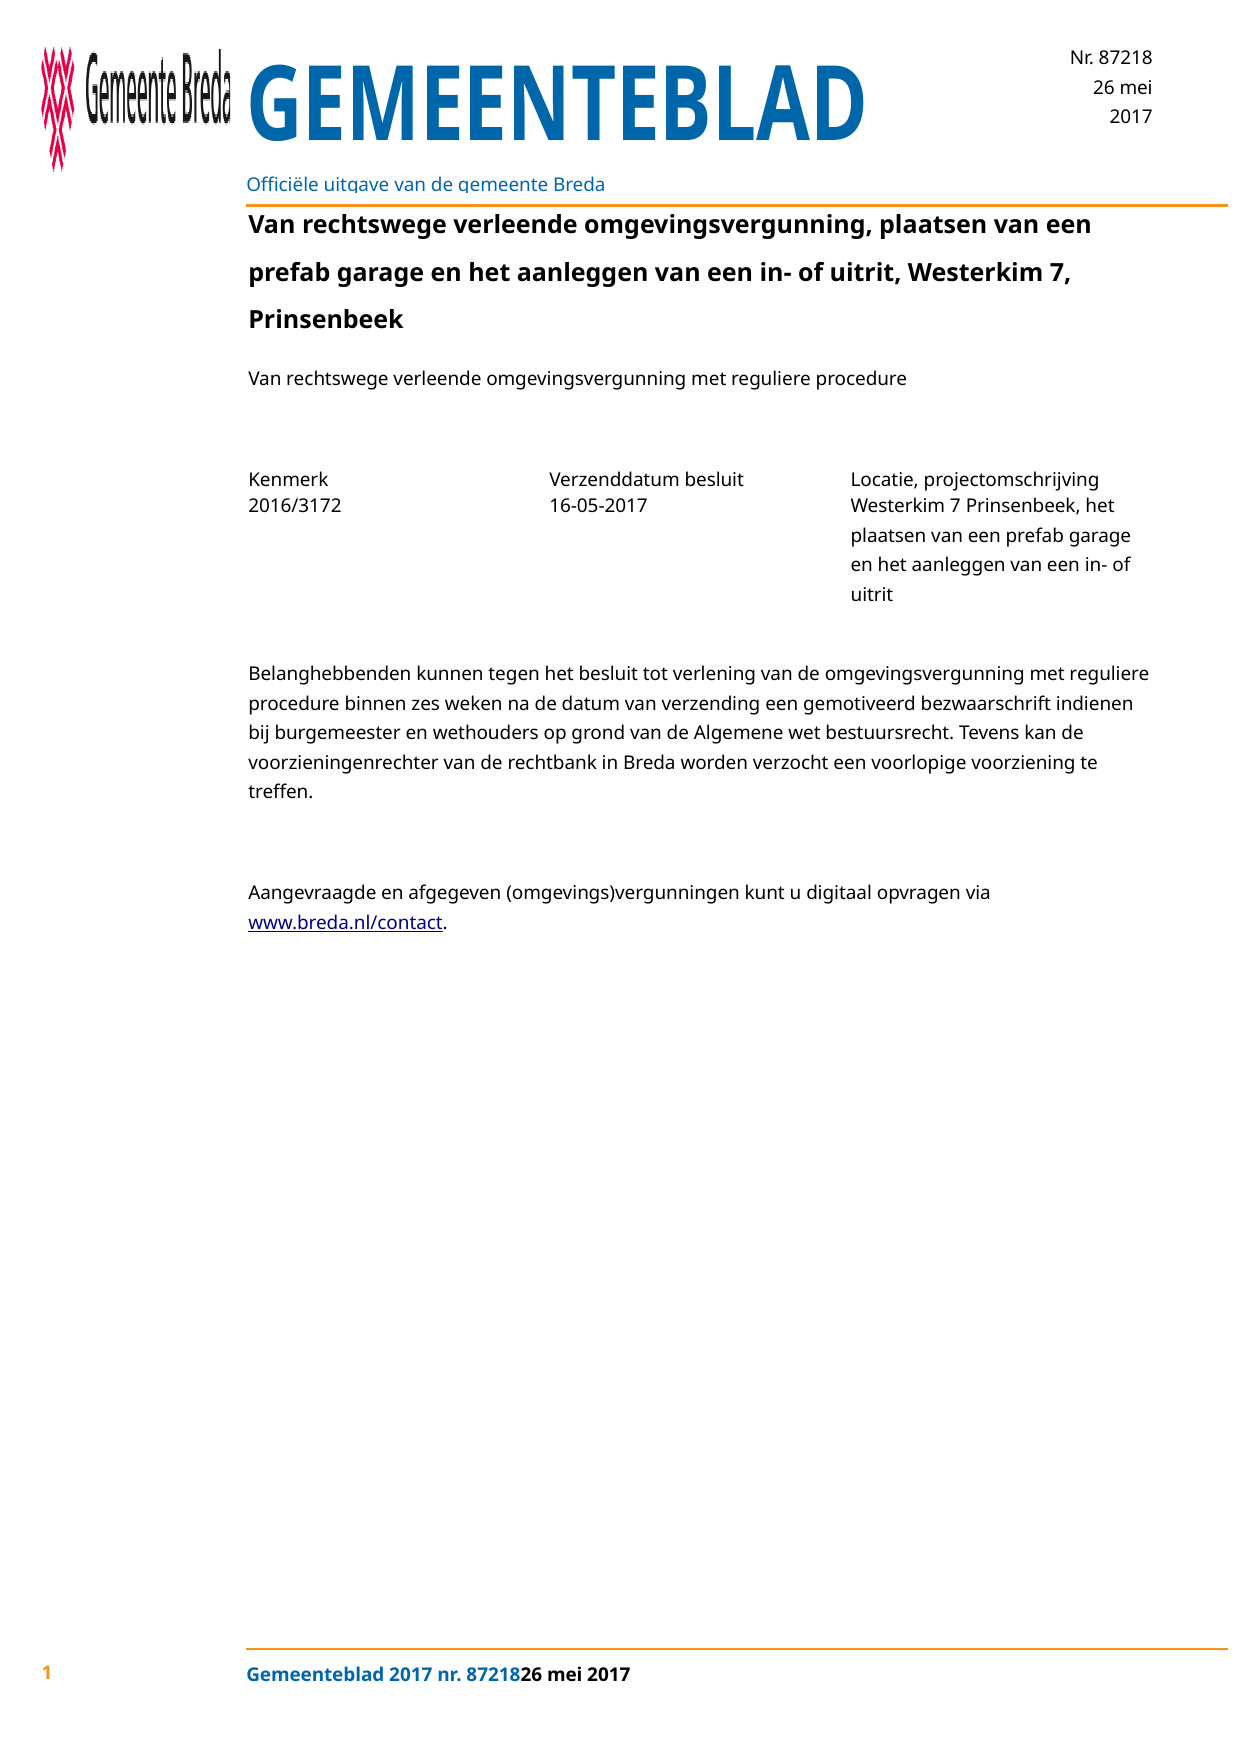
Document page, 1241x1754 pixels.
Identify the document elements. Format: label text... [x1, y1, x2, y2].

table_header Locatie, projectomschrijving [850, 466, 1152, 492]
picture [41, 47, 231, 172]
table_header Verzenddatum besluit [549, 466, 850, 492]
text Belanghebbenden kunnen tegen het besluit tot verlening van de omgevingsvergunning met reguliere procedure binnen zes weken na de datum van verzending een gemotiveerd bezwaarschrift indienen bij burgemeester en wethouders op grond van de Algemene wet bestuursrecht. Tevens kan de voorzieningenrechter van de rechtbank in Breda worden verzocht een voorlopige voorziening te treffen. [248, 660, 1152, 804]
table_cell 16-05-2017 [549, 492, 850, 607]
text Aangevraagde en afgegeven (omgevings)vergunningen kunt u digitaal opvragen via www.breda.nl/contact. [248, 879, 1152, 935]
text Van rechtswege verleende omgevingsvergunning met reguliere procedure [248, 366, 1152, 391]
text Van rechtswege verleende omgevingsvergunning, plaatsen van een prefab garage en het aanleggen van een in- of uitrit, Westerkim 7, Prinsenbeek [248, 207, 1152, 336]
table_cell Westerkim 7 Prinsenbeek, het plaatsen van een prefab garage en het aanleggen van een in- of uitrit [850, 492, 1152, 607]
table_cell 2016/3172 [248, 492, 549, 607]
table_header Kenmerk [248, 466, 549, 492]
